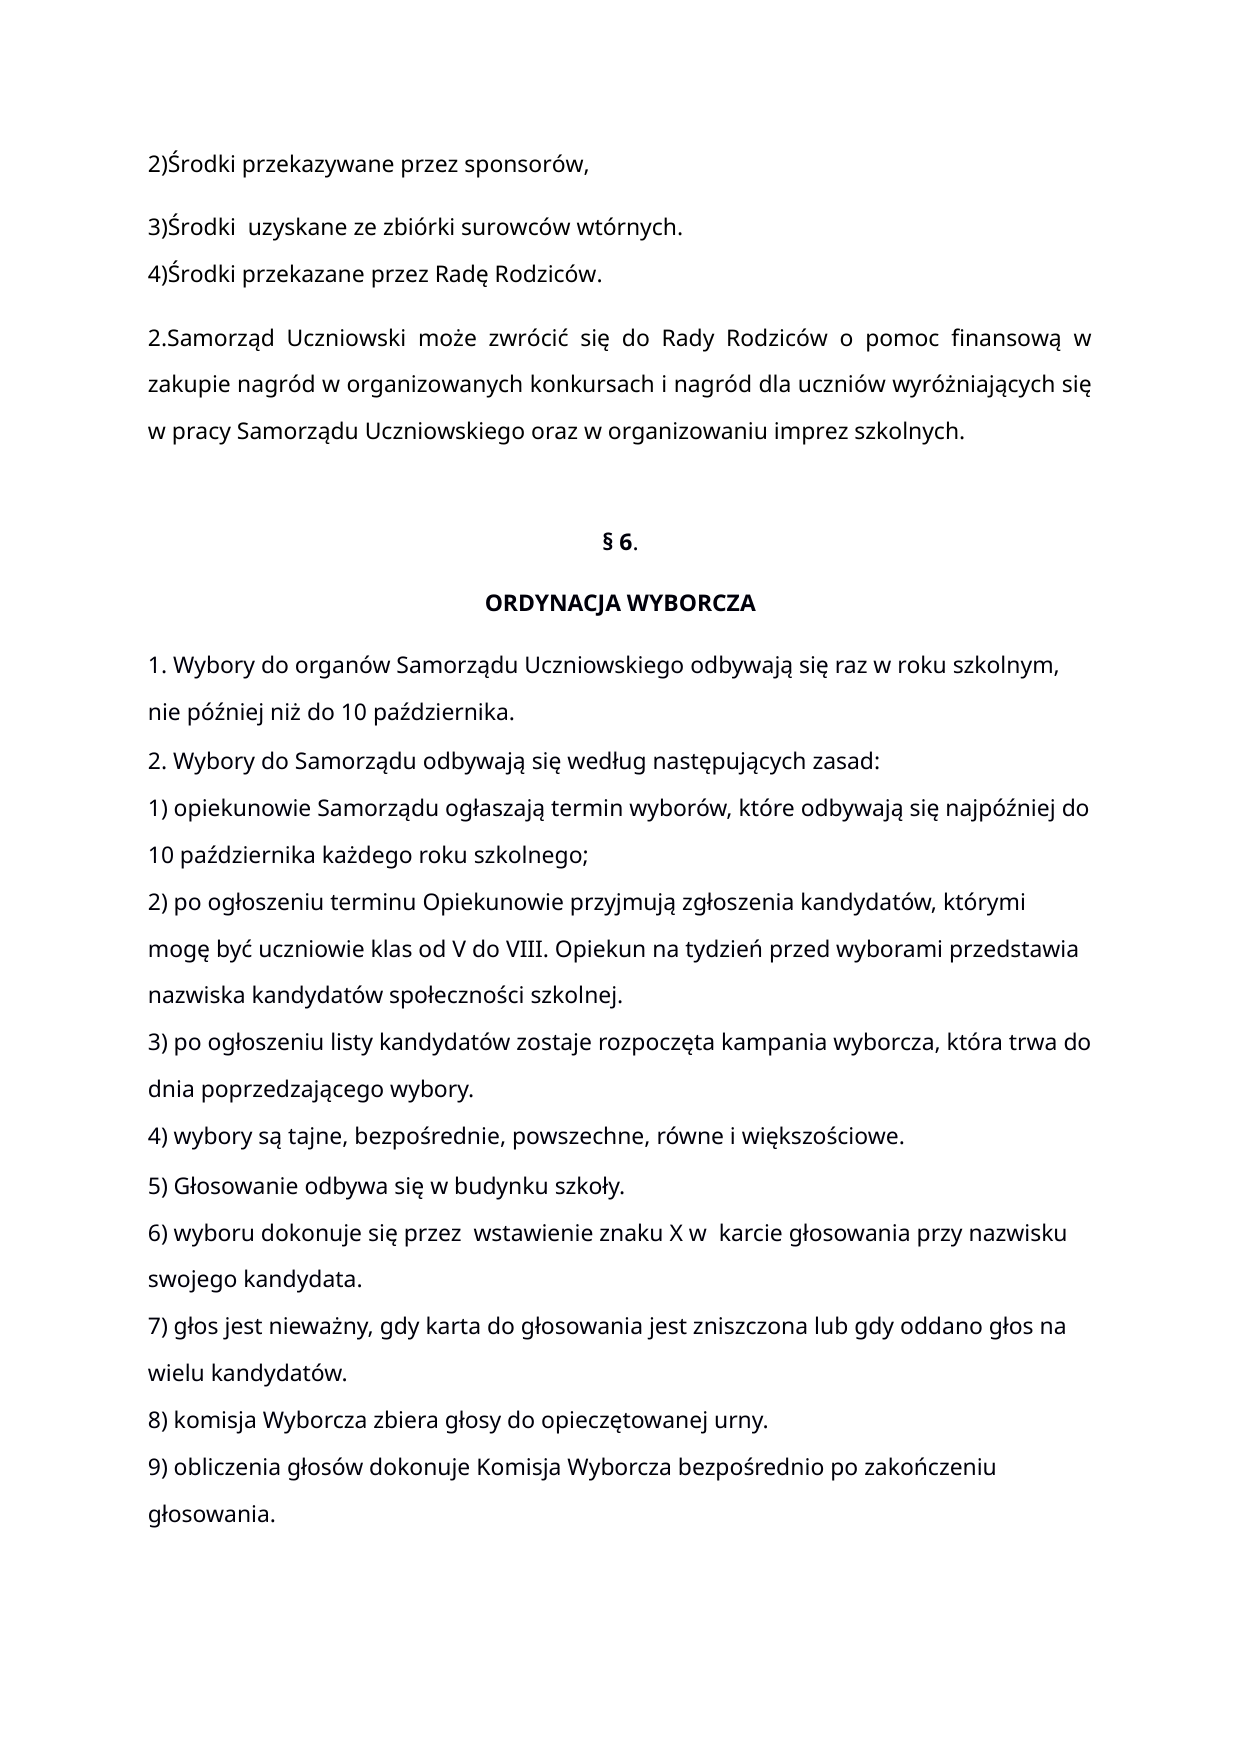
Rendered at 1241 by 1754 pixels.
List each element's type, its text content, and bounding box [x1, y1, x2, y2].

text 5) Głosowanie odbywa się w budynku szkoły. [148, 1170, 1093, 1201]
text 2.Samorząd Uczniowski może zwrócić się do Rady Rodziców o pomoc finansową w zakupie nagród w organizowanych konkursach i nagród dla uczniów wyróżniających się w pracy Samorządu Uczniowskiego oraz w organizowaniu imprez szkolnych. [148, 322, 1093, 447]
text 8) komisja Wyborcza zbiera głosy do opieczętowanej urny. [148, 1404, 1093, 1435]
text 1. Wybory do organów Samorządu Uczniowskiego odbywają się raz w roku szkolnym, nie później niż do 10 października. [148, 649, 1093, 727]
text 2. Wybory do Samorządu odbywają się według następujących zasad: 1) opiekunowie Samorządu ogłaszają termin wyborów, które odbywają się najpóźniej do 10 października każdego roku szkolnego; 2) po ogłoszeniu terminu Opiekunowie przyjmują zgłoszenia kandydatów, którymi mogę być uczniowie klas od V do VIII. Opiekun na tydzień przed wyborami przedstawia nazwiska kandydatów społeczności szkolnej. 3) po ogłoszeniu listy kandydatów zostaje rozpoczęta kampania wyborcza, która trwa do dnia poprzedzającego wybory. 4) wybory są tajne, bezpośrednie, powszechne, równe i większościowe. [148, 745, 1093, 1151]
text § 6. [148, 479, 1093, 557]
text ORDYNACJA WYBORCZA [148, 587, 1093, 618]
text 9) obliczenia głosów dokonuje Komisja Wyborcza bezpośrednio po zakończeniu głosowania. [148, 1451, 1093, 1529]
text 7) głos jest nieważny, gdy karta do głosowania jest zniszczona lub gdy oddano głos na wielu kandydatów. [148, 1310, 1093, 1388]
text 6) wyboru dokonuje się przez wstawienie znaku X w karcie głosowania przy nazwisku swojego kandydata. [148, 1217, 1093, 1295]
text 3)Środki uzyskane ze zbiórki surowców wtórnych. 4)Środki przekazane przez Radę Rodziców. [148, 211, 1093, 289]
text 2)Środki przekazywane przez sponsorów, [148, 148, 1093, 179]
